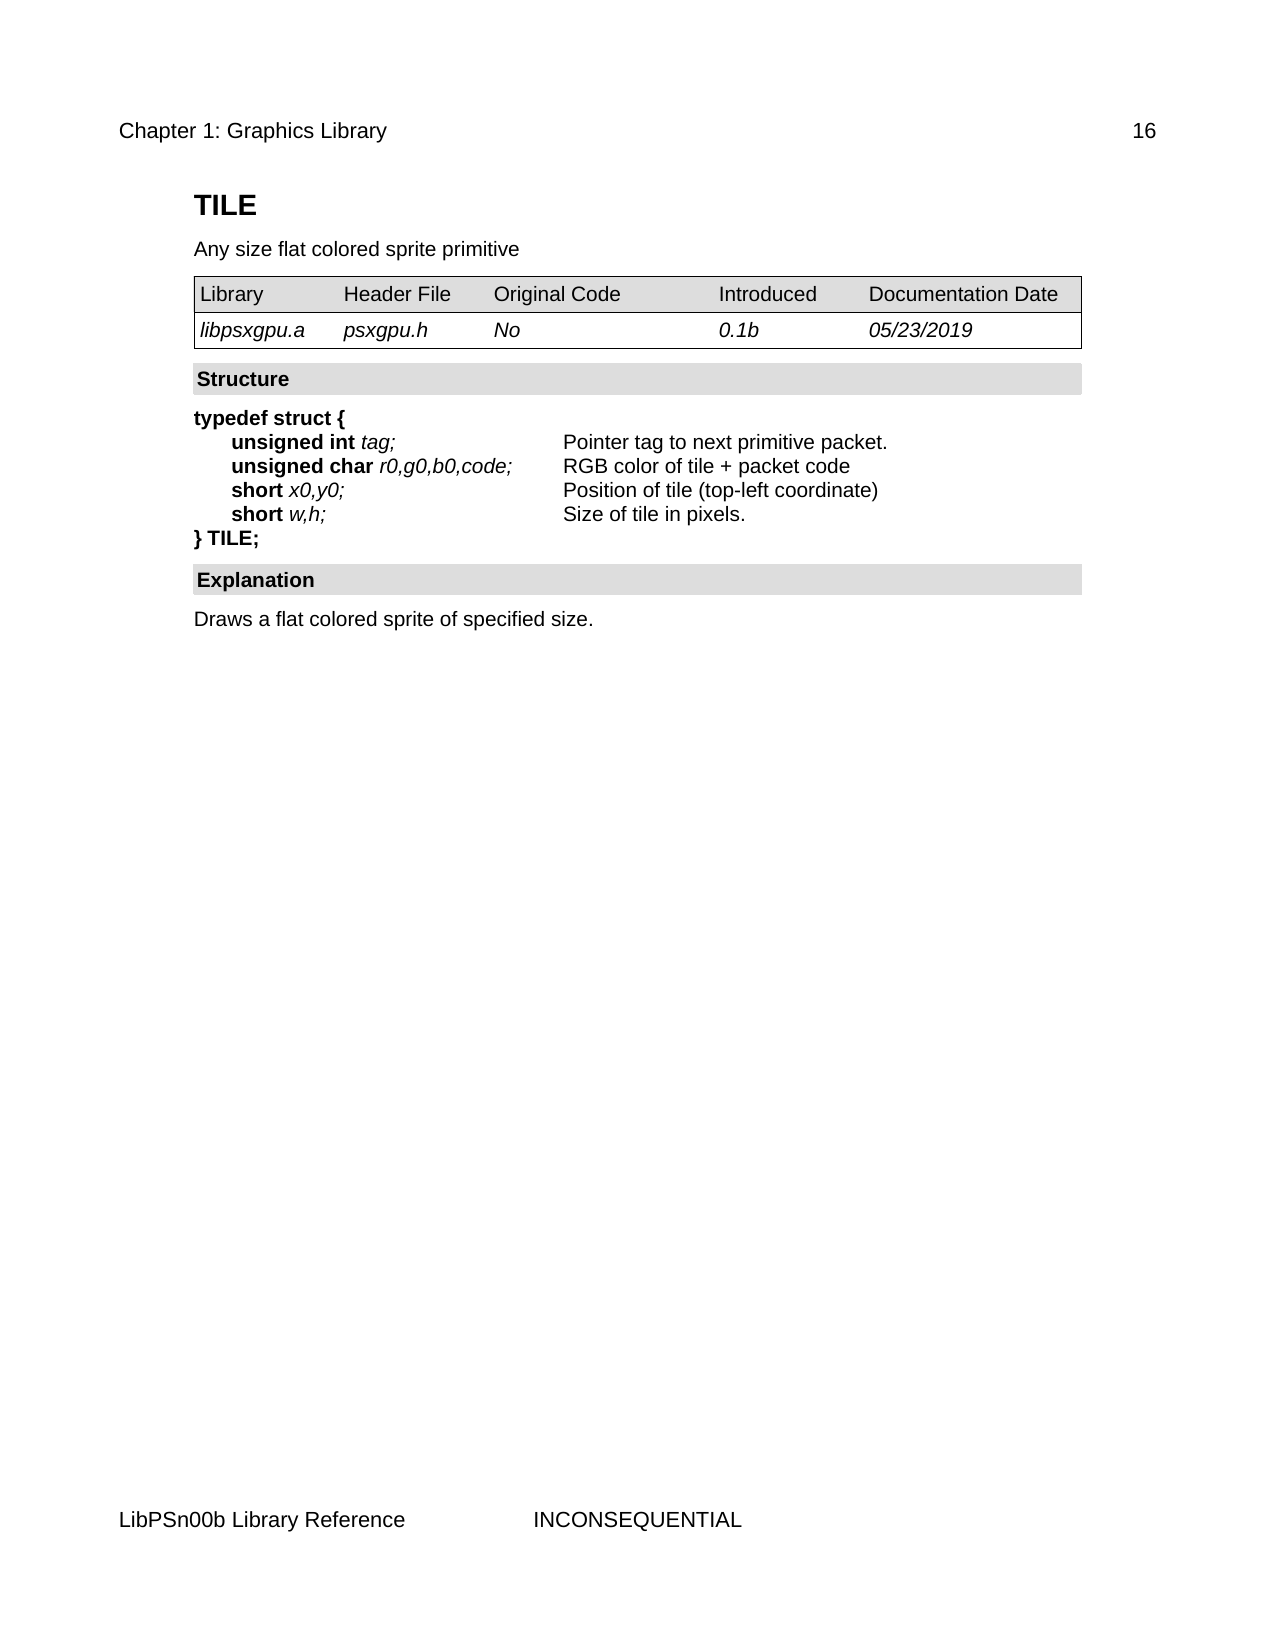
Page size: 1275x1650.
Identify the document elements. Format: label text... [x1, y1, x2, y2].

subtitle Structure [195, 365, 1081, 394]
text libpsxgpu.a psxgpu.h No 0.1b 05/23/2019 [195, 313, 1081, 348]
text } TILE; [193, 525, 1081, 549]
text typedef struct { [193, 406, 1081, 429]
text Any size flat colored sprite primitive [193, 237, 1081, 261]
text Draws a flat colored sprite of specified size. [193, 607, 1081, 631]
text unsigned int tag; Pointer tag to next primitive packet. [193, 429, 1081, 453]
subtitle TILE [193, 188, 1081, 222]
text short x0,y0; Position of tile (top-left coordinate) [193, 477, 1081, 501]
text Library Header File Original Code Introduced Documentation Date [195, 277, 1081, 312]
text unsigned char r0,g0,b0,code; RGB color of tile + packet code [193, 453, 1081, 477]
subtitle Explanation [195, 565, 1081, 594]
text short w,h; Size of tile in pixels. [193, 501, 1081, 525]
